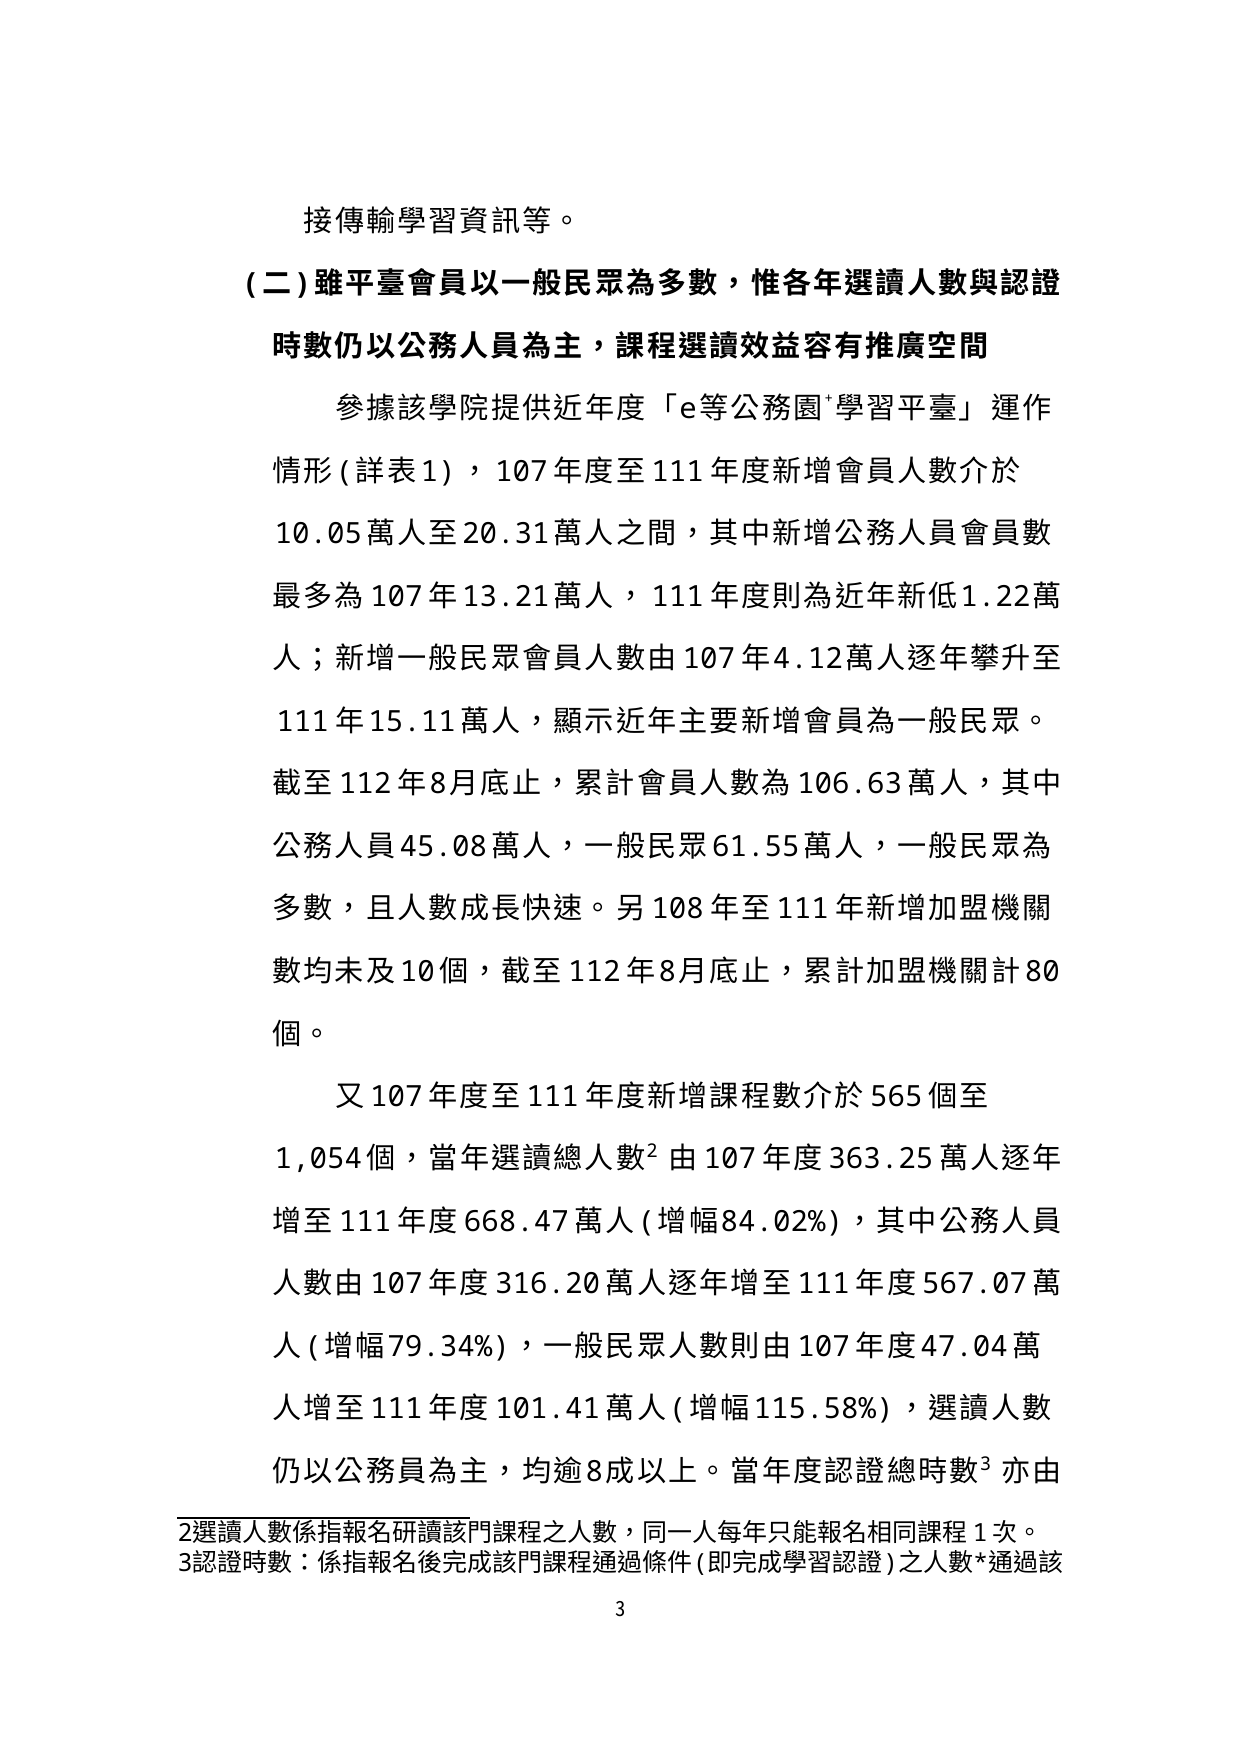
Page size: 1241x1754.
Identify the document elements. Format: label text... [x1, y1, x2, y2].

text 認證時數：係指報名後完成該門課程通過條件(即完成學習認證)之人數*通過該 [177, 1548, 1063, 1577]
text (二)雖平臺會員以一般民眾為多數，惟各年選讀人數與認證時數仍以公務人員為主，課程選讀效益容有推廣空間 [236, 240, 1063, 365]
text 參據該學院提供近年度「e等公務園+學習平臺」運作情形(詳表1)，107年度至111年度新增會員人數介於10.05萬人至20.31萬人之間，其中新增公務人員會員數最多為107年13.21萬人，111年度則為近年新低1.22萬人；新增一般民眾會員人數由107年4.12萬人逐年攀升至111年15.11萬人，顯示近年主要新增會員為一般民眾。截至112年8月底止，累計會員人數為106.63萬人，其中公務人員45.08萬人，一般民眾61.55萬人，一般民眾為多數，且人數成長快速。另108年至111年新增加盟機關數均未及10個，截至112年8月底止，累計加盟機關計80個。 [266, 365, 1063, 1052]
text 接傳輸學習資訊等。 [266, 177, 1063, 240]
text 又107年度至111年度新增課程數介於565個至1,054個，當年選讀總人數由107年度363.25萬人逐年增至111年度668.47萬人(增幅84.02%)，其中公務人員人數由107年度316.20萬人逐年增至111年度567.07萬人(增幅79.34%)，一般民眾人數則由107年度47.04萬人增至111年度101.41萬人(增幅115.58%)，選讀人數仍以公務員為主，均逾8成以上。當年度認證總時數亦由107年度482.59萬小時逐年增至111年度828.91萬小時(增幅71.76%)，公務員同為攀升態勢且占比均逾9成，此與規範公務人員每人每年固定學習時數有關；一般民眾認證時數反為逐年降低，由107年度35.89萬小時降至111年度5.12萬小時，顯示課程選讀與認證時數仍以公務人員之學習時數為主。鑒於該平臺提供豐富之線上學習課程，除推廣更多會員加入，及更多公務機關或民間機關加盟參與並運用該平臺資源外，允宜再加強課程選讀影響範圍，擴大平臺學習與教學資源之外溢效果。 [266, 1052, 1063, 1490]
text 選讀人數係指報名研讀該門課程之人數，同一人每年只能報名相同課程1次。 [177, 1518, 1063, 1548]
